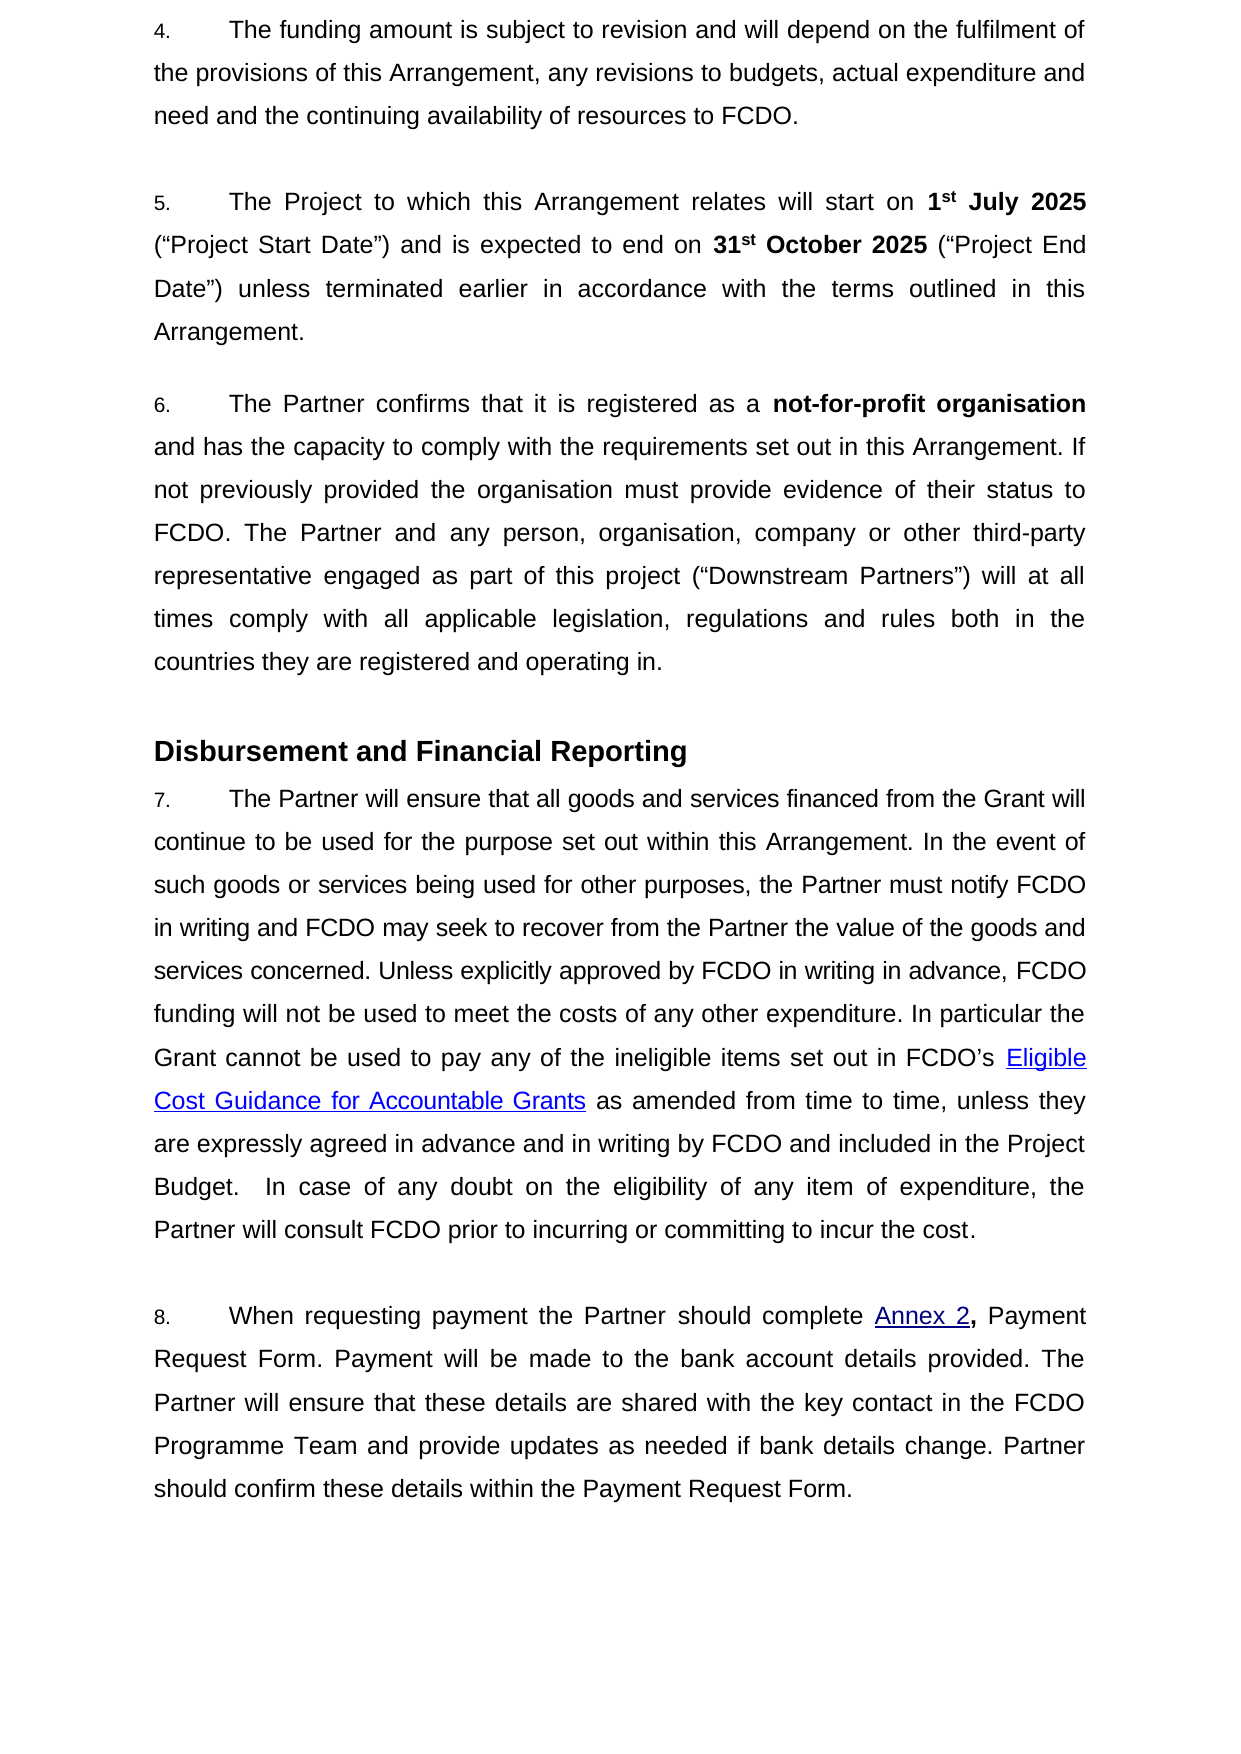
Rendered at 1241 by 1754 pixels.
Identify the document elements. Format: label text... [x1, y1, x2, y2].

text Disbursement and Financial Reporting [153, 733, 1087, 767]
list When requesting payment the Partner should complete Annex 2, Payment Request Form. Payment will be made to the bank account details provided. The Partner will ensure that these details are shared with the key contact in the FCDO Programme Team and provide updates as needed if bank details change. Partner should confirm these details within the Payment Request Form. [153, 1301, 1087, 1503]
list The funding amount is subject to revision and will depend on the fulfilment of the provisions of this Arrangement, any revisions to budgets, actual expenditure and need and the continuing availability of resources to FCDO. [153, 15, 1087, 130]
list The Partner confirms that it is registered as a not-for-profit organisation and has the capacity to comply with the requirements set out in this Arrangement. If not previously provided the organisation must provide evidence of their status to FCDO. The Partner and any person, organisation, company or other third-party representative engaged as part of this project (“Downstream Partners”) will at all times comply with all applicable legislation, regulations and rules both in the countries they are registered and operating in. [153, 388, 1087, 676]
list The Project to which this Arrangement relates will start on 1st July 2025 (“Project Start Date”) and is expected to end on 31st October 2025 (“Project End Date”) unless terminated earlier in accordance with the terms outlined in this Arrangement. [153, 187, 1087, 345]
list The Partner will ensure that all goods and services financed from the Grant will continue to be used for the purpose set out within this Arrangement. In the event of such goods or services being used for other purposes, the Partner must notify FCDO in writing and FCDO may seek to recover from the Partner the value of the goods and services concerned. Unless explicitly approved by FCDO in writing in advance, FCDO funding will not be used to meet the costs of any other expenditure. In particular the Grant cannot be used to pay any of the ineligible items set out in FCDO’s Eligible Cost Guidance for Accountable Grants as amended from time to time, unless they are expressly agreed in advance and in writing by FCDO and included in the Project Budget. In case of any doubt on the eligibility of any item of expenditure, the Partner will consult FCDO prior to incurring or committing to incur the cost. [153, 784, 1087, 1244]
